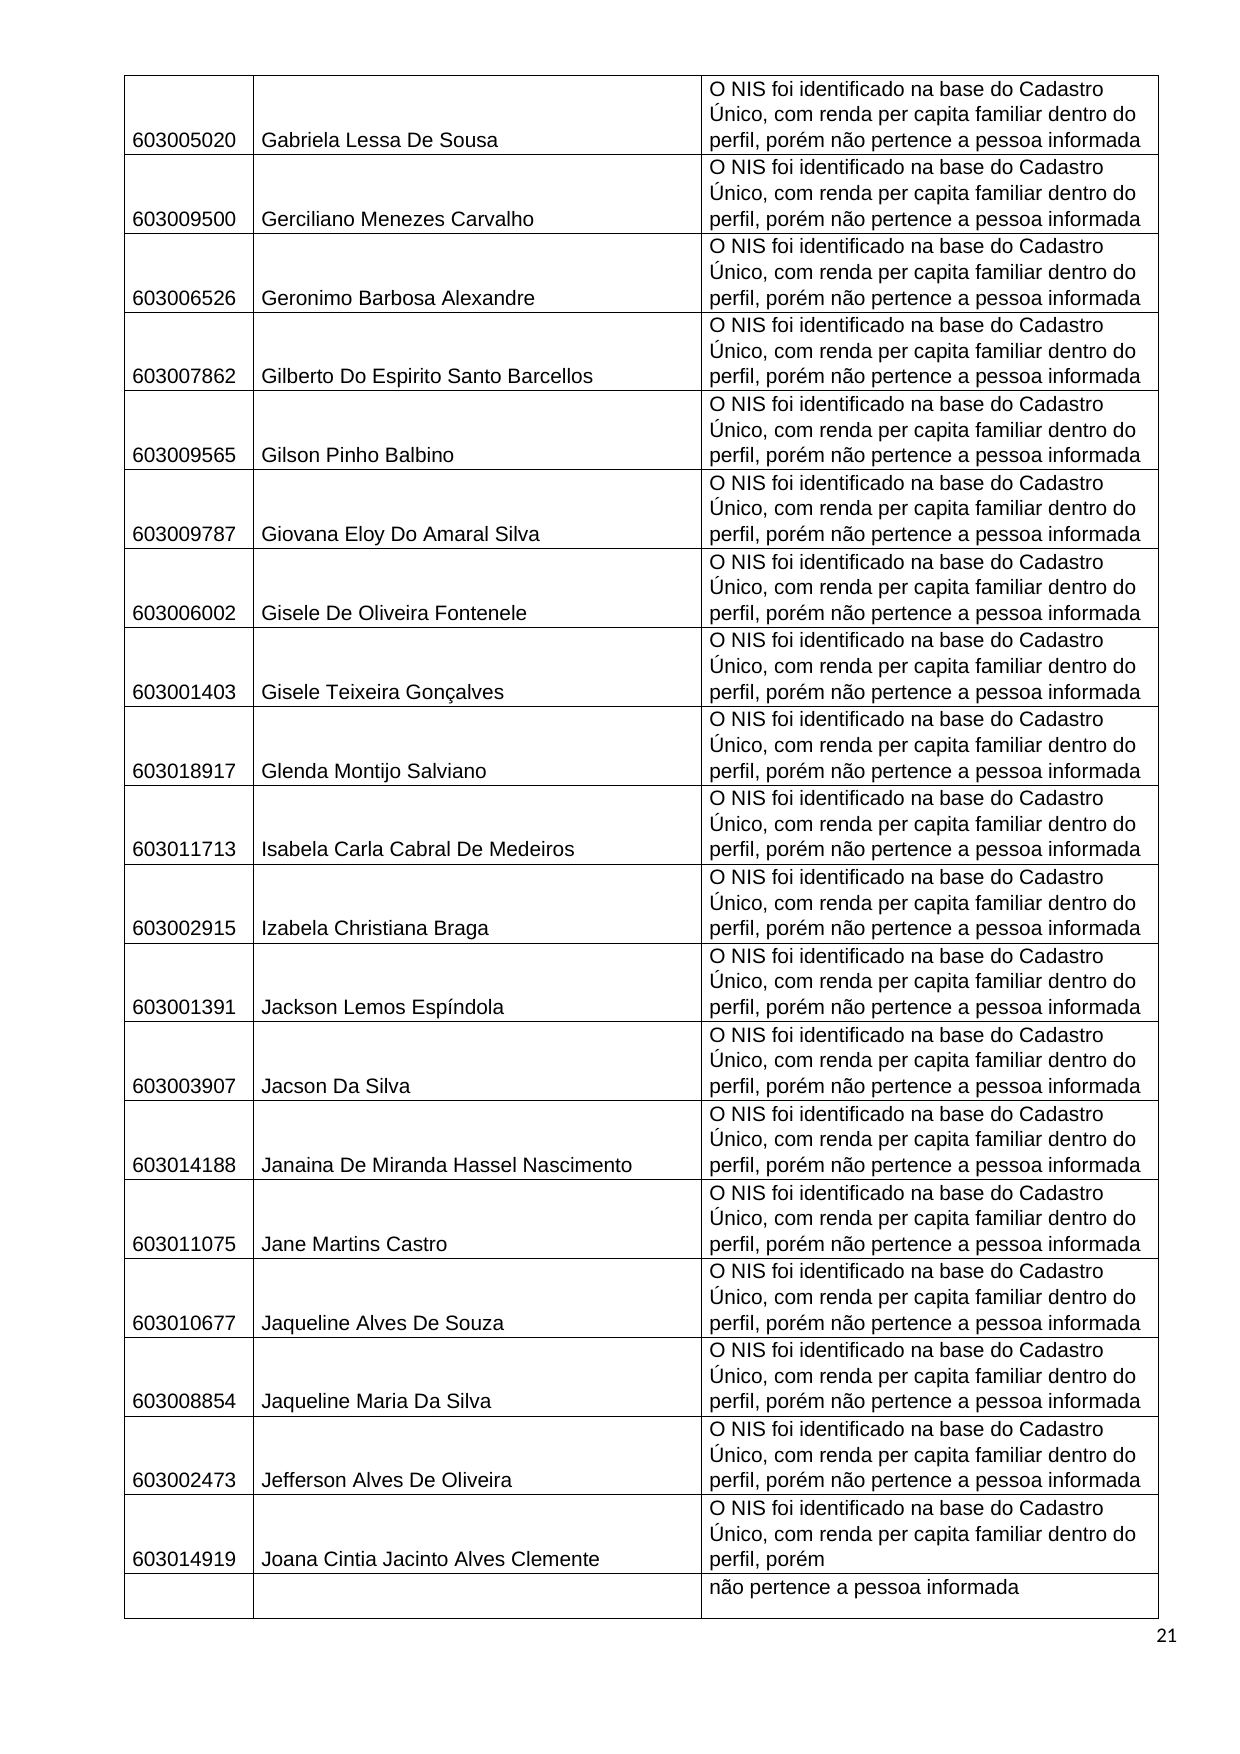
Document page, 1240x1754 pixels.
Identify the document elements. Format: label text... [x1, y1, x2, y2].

table_cell O NIS foi identificado na base do Cadastro Único, com renda per capita familiar dentro do perfil, porém não pertence a pessoa informada [702, 391, 1158, 469]
table_cell 603006526 [125, 234, 253, 312]
table_cell O NIS foi identificado na base do Cadastro Único, com renda per capita familiar dentro do perfil, porém não pertence a pessoa informada [702, 155, 1158, 233]
table_cell O NIS foi identificado na base do Cadastro Único, com renda per capita familiar dentro do perfil, porém não pertence a pessoa informada [702, 1417, 1158, 1494]
table_cell 603014919 [125, 1495, 253, 1573]
table_cell O NIS foi identificado na base do Cadastro Único, com renda per capita familiar dentro do perfil, porém não pertence a pessoa informada [702, 1180, 1158, 1258]
table_cell 603006002 [125, 549, 253, 627]
table_cell O NIS foi identificado na base do Cadastro Único, com renda per capita familiar dentro do perfil, porém [702, 1495, 1158, 1573]
table_cell Gabriela Lessa De Sousa [254, 76, 701, 154]
table_cell Joana Cintia Jacinto Alves Clemente [254, 1495, 701, 1573]
table_cell Isabela Carla Cabral De Medeiros [254, 786, 701, 863]
table_cell Gilberto Do Espirito Santo Barcellos [254, 313, 701, 390]
table_cell 603005020 [125, 76, 253, 154]
table_cell Izabela Christiana Braga [254, 865, 701, 942]
table_cell 603009565 [125, 391, 253, 469]
table_cell [254, 1574, 701, 1617]
table_cell Jackson Lemos Espíndola [254, 944, 701, 1021]
table_cell Gisele Teixeira Gonçalves [254, 628, 701, 706]
table_cell O NIS foi identificado na base do Cadastro Único, com renda per capita familiar dentro do perfil, porém não pertence a pessoa informada [702, 1101, 1158, 1179]
table_cell O NIS foi identificado na base do Cadastro Único, com renda per capita familiar dentro do perfil, porém não pertence a pessoa informada [702, 1338, 1158, 1416]
table_cell Geronimo Barbosa Alexandre [254, 234, 701, 312]
table_cell 603003907 [125, 1022, 253, 1100]
table_cell 603011075 [125, 1180, 253, 1258]
table_cell O NIS foi identificado na base do Cadastro Único, com renda per capita familiar dentro do perfil, porém não pertence a pessoa informada [702, 786, 1158, 863]
table_cell Janaina De Miranda Hassel Nascimento [254, 1101, 701, 1179]
table_cell O NIS foi identificado na base do Cadastro Único, com renda per capita familiar dentro do perfil, porém não pertence a pessoa informada [702, 865, 1158, 942]
table_cell Giovana Eloy Do Amaral Silva [254, 470, 701, 548]
table_cell O NIS foi identificado na base do Cadastro Único, com renda per capita familiar dentro do perfil, porém não pertence a pessoa informada [702, 628, 1158, 706]
table_cell Gisele De Oliveira Fontenele [254, 549, 701, 627]
table_cell 603001403 [125, 628, 253, 706]
table_cell 603009500 [125, 155, 253, 233]
table_cell O NIS foi identificado na base do Cadastro Único, com renda per capita familiar dentro do perfil, porém não pertence a pessoa informada [702, 313, 1158, 390]
table_cell O NIS foi identificado na base do Cadastro Único, com renda per capita familiar dentro do perfil, porém não pertence a pessoa informada [702, 470, 1158, 548]
table_cell Jaqueline Maria Da Silva [254, 1338, 701, 1416]
table_cell 603008854 [125, 1338, 253, 1416]
table_cell Jacson Da Silva [254, 1022, 701, 1100]
table_cell não pertence a pessoa informada [702, 1574, 1158, 1617]
table_cell O NIS foi identificado na base do Cadastro Único, com renda per capita familiar dentro do perfil, porém não pertence a pessoa informada [702, 944, 1158, 1021]
table_cell Jefferson Alves De Oliveira [254, 1417, 701, 1494]
table_cell 603018917 [125, 707, 253, 785]
table_cell Jane Martins Castro [254, 1180, 701, 1258]
table_cell 603007862 [125, 313, 253, 390]
table_cell Jaqueline Alves De Souza [254, 1259, 701, 1337]
table_cell Gilson Pinho Balbino [254, 391, 701, 469]
table_cell O NIS foi identificado na base do Cadastro Único, com renda per capita familiar dentro do perfil, porém não pertence a pessoa informada [702, 76, 1158, 154]
table_cell 603002473 [125, 1417, 253, 1494]
table_cell O NIS foi identificado na base do Cadastro Único, com renda per capita familiar dentro do perfil, porém não pertence a pessoa informada [702, 1022, 1158, 1100]
table_cell Glenda Montijo Salviano [254, 707, 701, 785]
table_cell [125, 1574, 253, 1617]
table_cell 603002915 [125, 865, 253, 942]
table_cell O NIS foi identificado na base do Cadastro Único, com renda per capita familiar dentro do perfil, porém não pertence a pessoa informada [702, 707, 1158, 785]
table_cell Gerciliano Menezes Carvalho [254, 155, 701, 233]
table_cell 603011713 [125, 786, 253, 863]
table_cell 603014188 [125, 1101, 253, 1179]
table_cell 603009787 [125, 470, 253, 548]
table_cell 603010677 [125, 1259, 253, 1337]
table_cell 603001391 [125, 944, 253, 1021]
table_cell O NIS foi identificado na base do Cadastro Único, com renda per capita familiar dentro do perfil, porém não pertence a pessoa informada [702, 1259, 1158, 1337]
table_cell O NIS foi identificado na base do Cadastro Único, com renda per capita familiar dentro do perfil, porém não pertence a pessoa informada [702, 549, 1158, 627]
table_cell O NIS foi identificado na base do Cadastro Único, com renda per capita familiar dentro do perfil, porém não pertence a pessoa informada [702, 234, 1158, 312]
